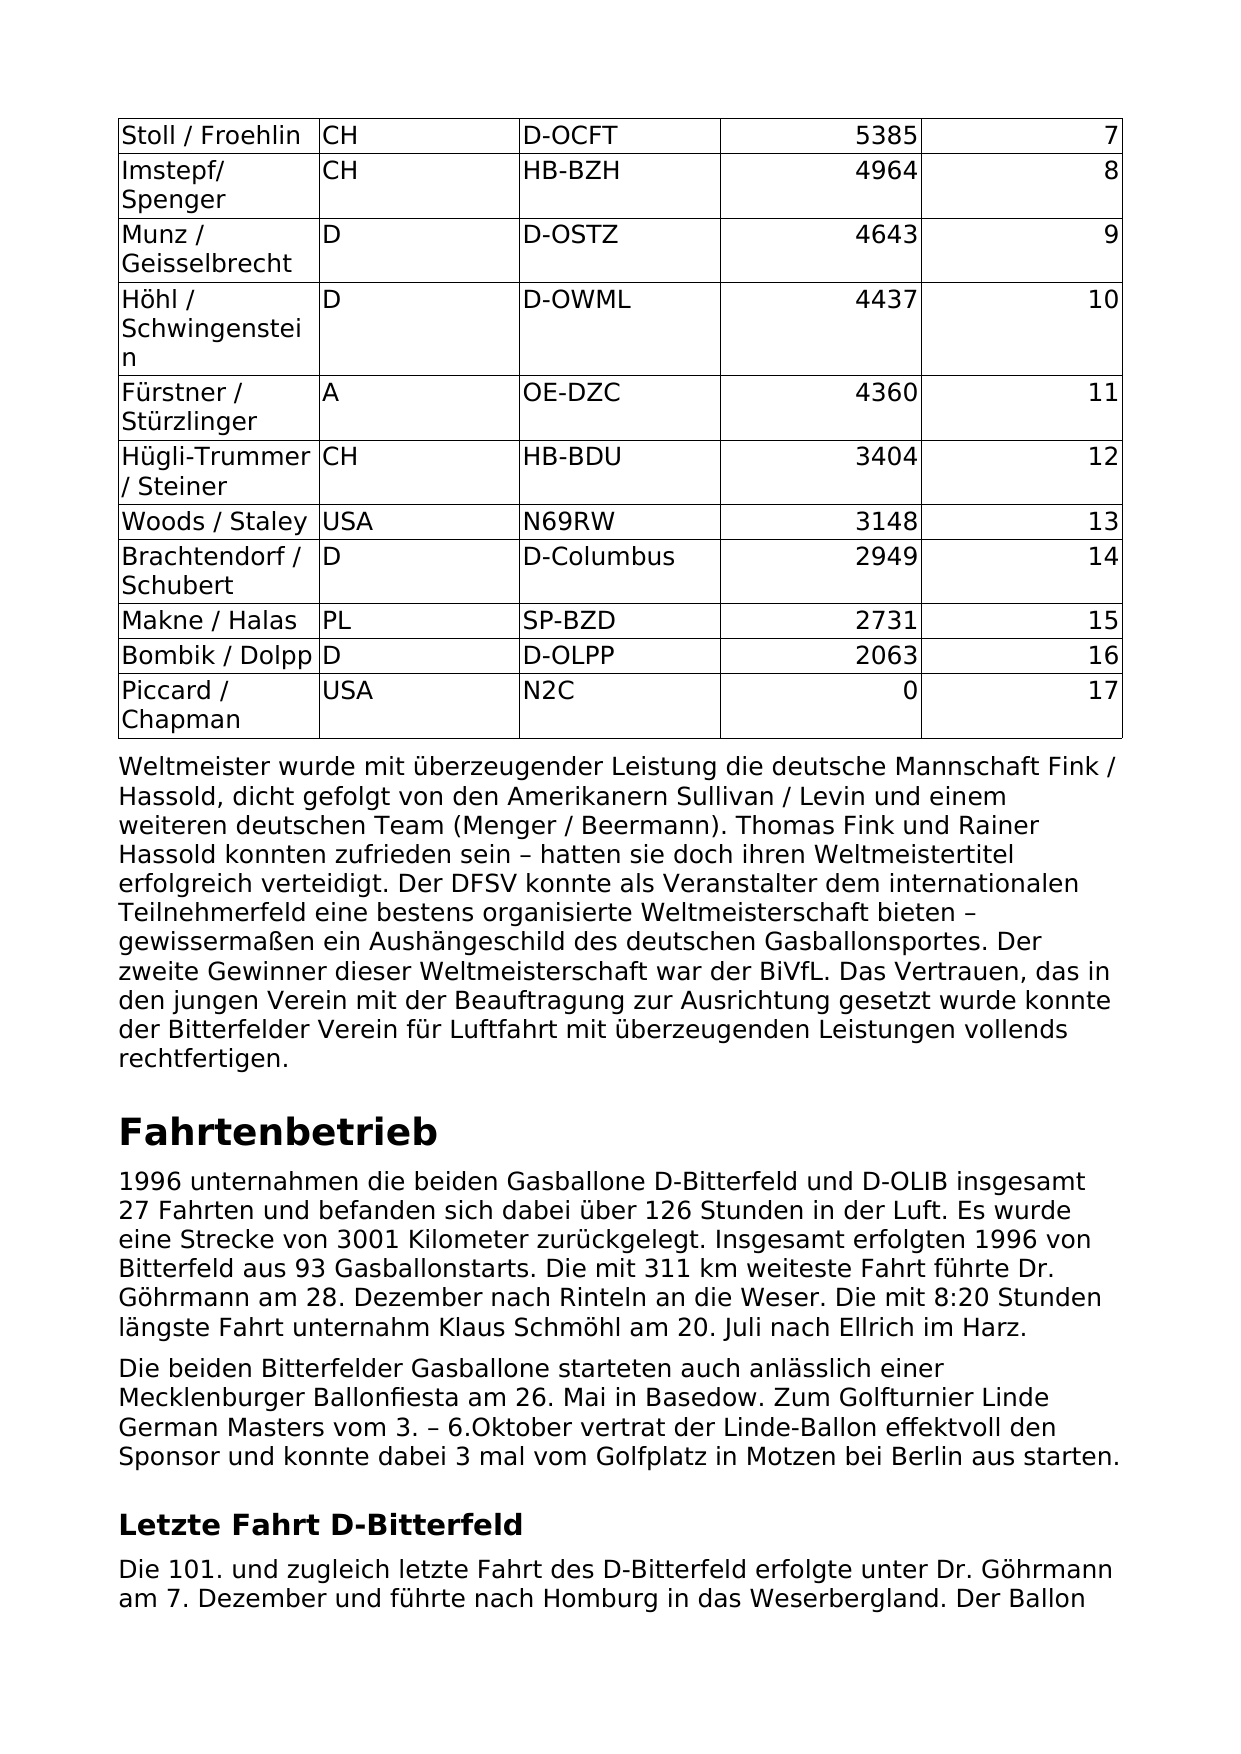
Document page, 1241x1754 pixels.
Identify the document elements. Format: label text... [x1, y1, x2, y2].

table_cell 3148 [721, 505, 921, 539]
subtitle Letzte Fahrt D-Bitterfeld [118, 1509, 1122, 1543]
table_cell CH [320, 441, 519, 504]
table_cell Brachtendorf / Schubert [119, 540, 319, 603]
table_cell 16 [922, 639, 1122, 673]
table_cell 2731 [721, 604, 921, 638]
table_cell CH [320, 119, 519, 153]
table_cell 2949 [721, 540, 921, 603]
table_cell D-OCFT [520, 119, 720, 153]
table_cell D [320, 540, 519, 603]
table_cell PL [320, 604, 519, 638]
table_cell 4643 [721, 219, 921, 282]
table_cell SP-BZD [520, 604, 720, 638]
table_cell USA [320, 505, 519, 539]
table_cell N2C [520, 674, 720, 738]
table_cell A [320, 376, 519, 439]
table_cell 4360 [721, 376, 921, 439]
table_cell 12 [922, 441, 1122, 504]
table_cell D-OWML [520, 283, 720, 375]
table_cell 17 [922, 674, 1122, 738]
text Die beiden Bitterfelder Gasballone starteten auch anlässlich einer Mecklenburger Ballonfiesta am 26. Mai in Basedow. Zum Golfturnier Linde German Masters vom 3. – 6.Oktober vertrat der Linde-Ballon effektvoll den Sponsor und konnte dabei 3 mal vom Golfplatz in Motzen bei Berlin aus starten. [118, 1354, 1122, 1471]
table_cell HB-BDU [520, 441, 720, 504]
table_cell Höhl / Schwingenstein [119, 283, 319, 375]
table_cell 10 [922, 283, 1122, 375]
table_cell 8 [922, 154, 1122, 217]
table_cell Piccard / Chapman [119, 674, 319, 738]
table_cell USA [320, 674, 519, 738]
text Die 101. und zugleich letzte Fahrt des D-Bitterfeld erfolgte unter Dr. Göhrmann am 7. Dezember und führte nach Homburg in das Weserbergland. Der Ballon [118, 1555, 1122, 1613]
table_cell D [320, 219, 519, 282]
table_cell 0 [721, 674, 921, 738]
table_cell Hügli-Trummer / Steiner [119, 441, 319, 504]
table_cell Stoll / Froehlin [119, 119, 319, 153]
table_cell Bombik / Dolpp [119, 639, 319, 673]
table_cell 15 [922, 604, 1122, 638]
table_cell Woods / Staley [119, 505, 319, 539]
table_cell D [320, 283, 519, 375]
table_cell 4964 [721, 154, 921, 217]
table_cell D-OLPP [520, 639, 720, 673]
table_cell Fürstner / Stürzlinger [119, 376, 319, 439]
table_cell 2063 [721, 639, 921, 673]
table_cell CH [320, 154, 519, 217]
table_cell HB-BZH [520, 154, 720, 217]
table_cell 9 [922, 219, 1122, 282]
table_cell 11 [922, 376, 1122, 439]
table_cell 7 [922, 119, 1122, 153]
table_cell 13 [922, 505, 1122, 539]
table_cell 14 [922, 540, 1122, 603]
table_cell D [320, 639, 519, 673]
table_cell 5385 [721, 119, 921, 153]
table_cell D-OSTZ [520, 219, 720, 282]
text Weltmeister wurde mit überzeugender Leistung die deutsche Mannschaft Fink / Hassold, dicht gefolgt von den Amerikanern Sullivan / Levin und einem weiteren deutschen Team (Menger / Beermann). Thomas Fink und Rainer Hassold konnten zufrieden sein – hatten sie doch ihren Weltmeistertitel erfolgreich verteidigt. Der DFSV konnte als Veranstalter dem internationalen Teilnehmerfeld eine bestens organisierte Weltmeisterschaft bieten – gewissermaßen ein Aushängeschild des deutschen Gasballonsportes. Der zweite Gewinner dieser Weltmeisterschaft war der BiVfL. Das Vertrauen, das in den jungen Verein mit der Beauftragung zur Ausrichtung gesetzt wurde konnte der Bitterfelder Verein für Luftfahrt mit überzeugenden Leistungen vollends rechtfertigen. [118, 752, 1122, 1073]
table_cell N69RW [520, 505, 720, 539]
table_cell Imstepf/Spenger [119, 154, 319, 217]
text 1996 unternahmen die beiden Gasballone D-Bitterfeld und D-OLIB insgesamt 27 Fahrten und befanden sich dabei über 126 Stunden in der Luft. Es wurde eine Strecke von 3001 Kilometer zurückgelegt. Insgesamt erfolgten 1996 von Bitterfeld aus 93 Gasballonstarts. Die mit 311 km weiteste Fahrt führte Dr. Göhrmann am 28. Dezember nach Rinteln an die Weser. Die mit 8:20 Stunden längste Fahrt unternahm Klaus Schmöhl am 20. Juli nach Ellrich im Harz. [118, 1167, 1122, 1342]
table_cell Munz / Geisselbrecht [119, 219, 319, 282]
table_cell D-Columbus [520, 540, 720, 603]
table_cell 4437 [721, 283, 921, 375]
table_cell OE-DZC [520, 376, 720, 439]
subtitle Fahrtenbetrieb [118, 1111, 1122, 1154]
table_cell Makne / Halas [119, 604, 319, 638]
table_cell 3404 [721, 441, 921, 504]
